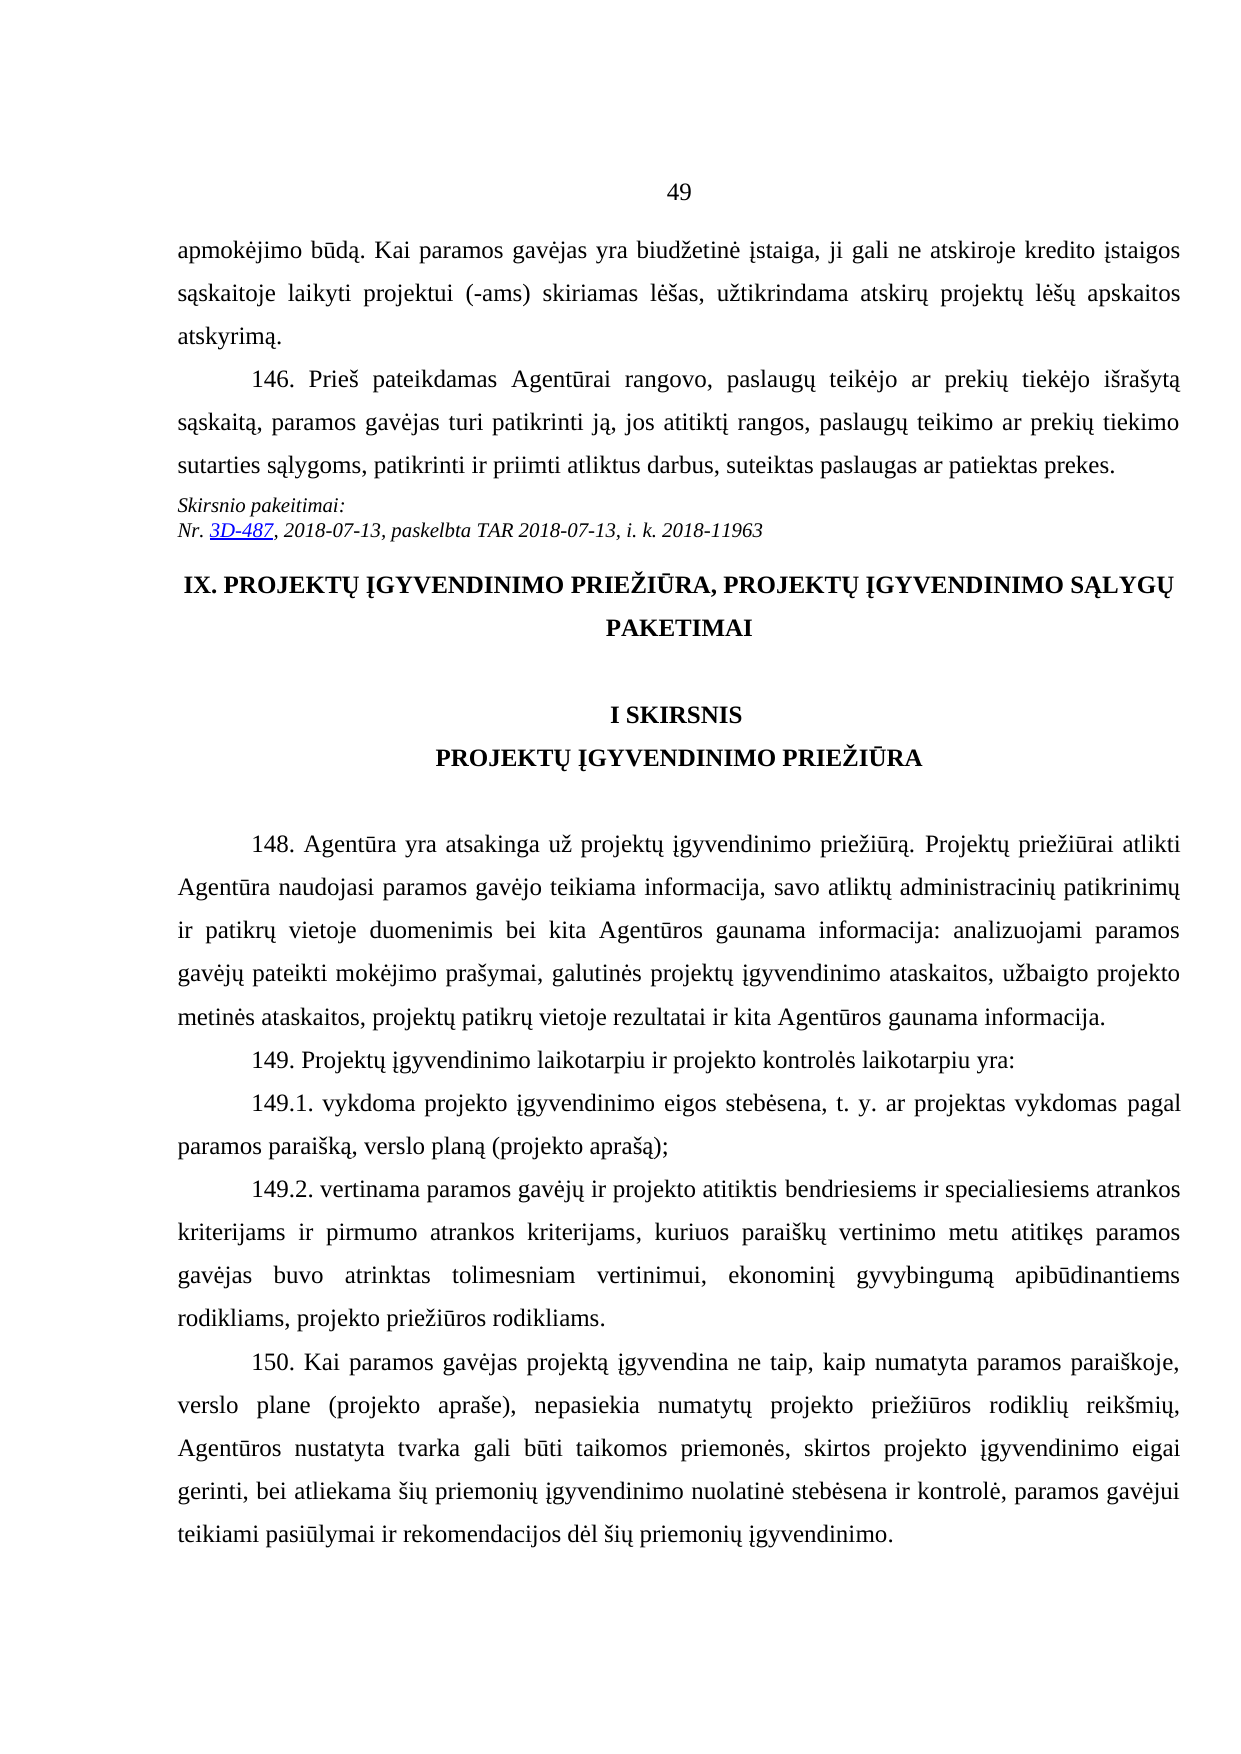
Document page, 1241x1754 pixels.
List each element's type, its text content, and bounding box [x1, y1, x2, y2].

text 149.2. vertinama paramos gavėjų ir projekto atitiktis bendriesiems ir specialiesiems atrankos kriterijams ir pirmumo atrankos kriterijams, kuriuos paraiškų vertinimo metu atitikęs paramos gavėjas buvo atrinktas tolimesniam vertinimui, ekonominį gyvybingumą apibūdinantiems rodikliams, projekto priežiūros rodikliams. [177, 1174, 1181, 1332]
text 146. Prieš pateikdamas Agentūrai rangovo, paslaugų teikėjo ar prekių tiekėjo išrašytą sąskaitą, paramos gavėjas turi patikrinti ją, jos atitiktį rangos, paslaugų teikimo ar prekių tiekimo sutarties sąlygoms, patikrinti ir priimti atliktus darbus, suteiktas paslaugas ar patiektas prekes. [177, 364, 1181, 479]
text 148. Agentūra yra atsakinga už projektų įgyvendinimo priežiūrą. Projektų priežiūrai atlikti Agentūra naudojasi paramos gavėjo teikiama informacija, savo atliktų administracinių patikrinimų ir patikrų vietoje duomenimis bei kita Agentūros gaunama informacija: analizuojami paramos gavėjų pateikti mokėjimo prašymai, galutinės projektų įgyvendinimo ataskaitos, užbaigto projekto metinės ataskaitos, projektų patikrų vietoje rezultatai ir kita Agentūros gaunama informacija. [177, 829, 1181, 1030]
text Nr. 3D-487, 2018-07-13, paskelbta TAR 2018-07-13, i. k. 2018-11963 [177, 517, 1181, 542]
text Skirsnio pakeitimai: [177, 493, 1181, 517]
text 150. Kai paramos gavėjas projektą įgyvendina ne taip, kaip numatyta paramos paraiškoje, verslo plane (projekto apraše), nepasiekia numatytų projekto priežiūros rodiklių reikšmių, Agentūros nustatyta tvarka gali būti taikomos priemonės, skirtos projekto įgyvendinimo eigai gerinti, bei atliekama šių priemonių įgyvendinimo nuolatinė stebėsena ir kontrolė, paramos gavėjui teikiami pasiūlymai ir rekomendacijos dėl šių priemonių įgyvendinimo. [177, 1347, 1181, 1548]
text I SKIRSNIS [177, 700, 1181, 728]
text 149. Projektų įgyvendinimo laikotarpiu ir projekto kontrolės laikotarpiu yra: [177, 1045, 1181, 1073]
text 149.1. vykdoma projekto įgyvendinimo eigos stebėsena, t. y. ar projektas vykdomas pagal paramos paraišką, verslo planą (projekto aprašą); [177, 1088, 1181, 1160]
text PROJEKTŲ ĮGYVENDINIMO PRIEŽIŪRA [177, 743, 1181, 772]
text iX. Projektų įgyvendinimo pRIEŽIŪRA, Projektų ĮGYVENDINIMO SĄLYGŲ paketimai [177, 570, 1181, 642]
text apmokėjimo būdą. Kai paramos gavėjas yra biudžetinė įstaiga, ji gali ne atskiroje kredito įstaigos sąskaitoje laikyti projektui (-ams) skiriamas lėšas, užtikrindama atskirų projektų lėšų apskaitos atskyrimą. [177, 235, 1181, 350]
